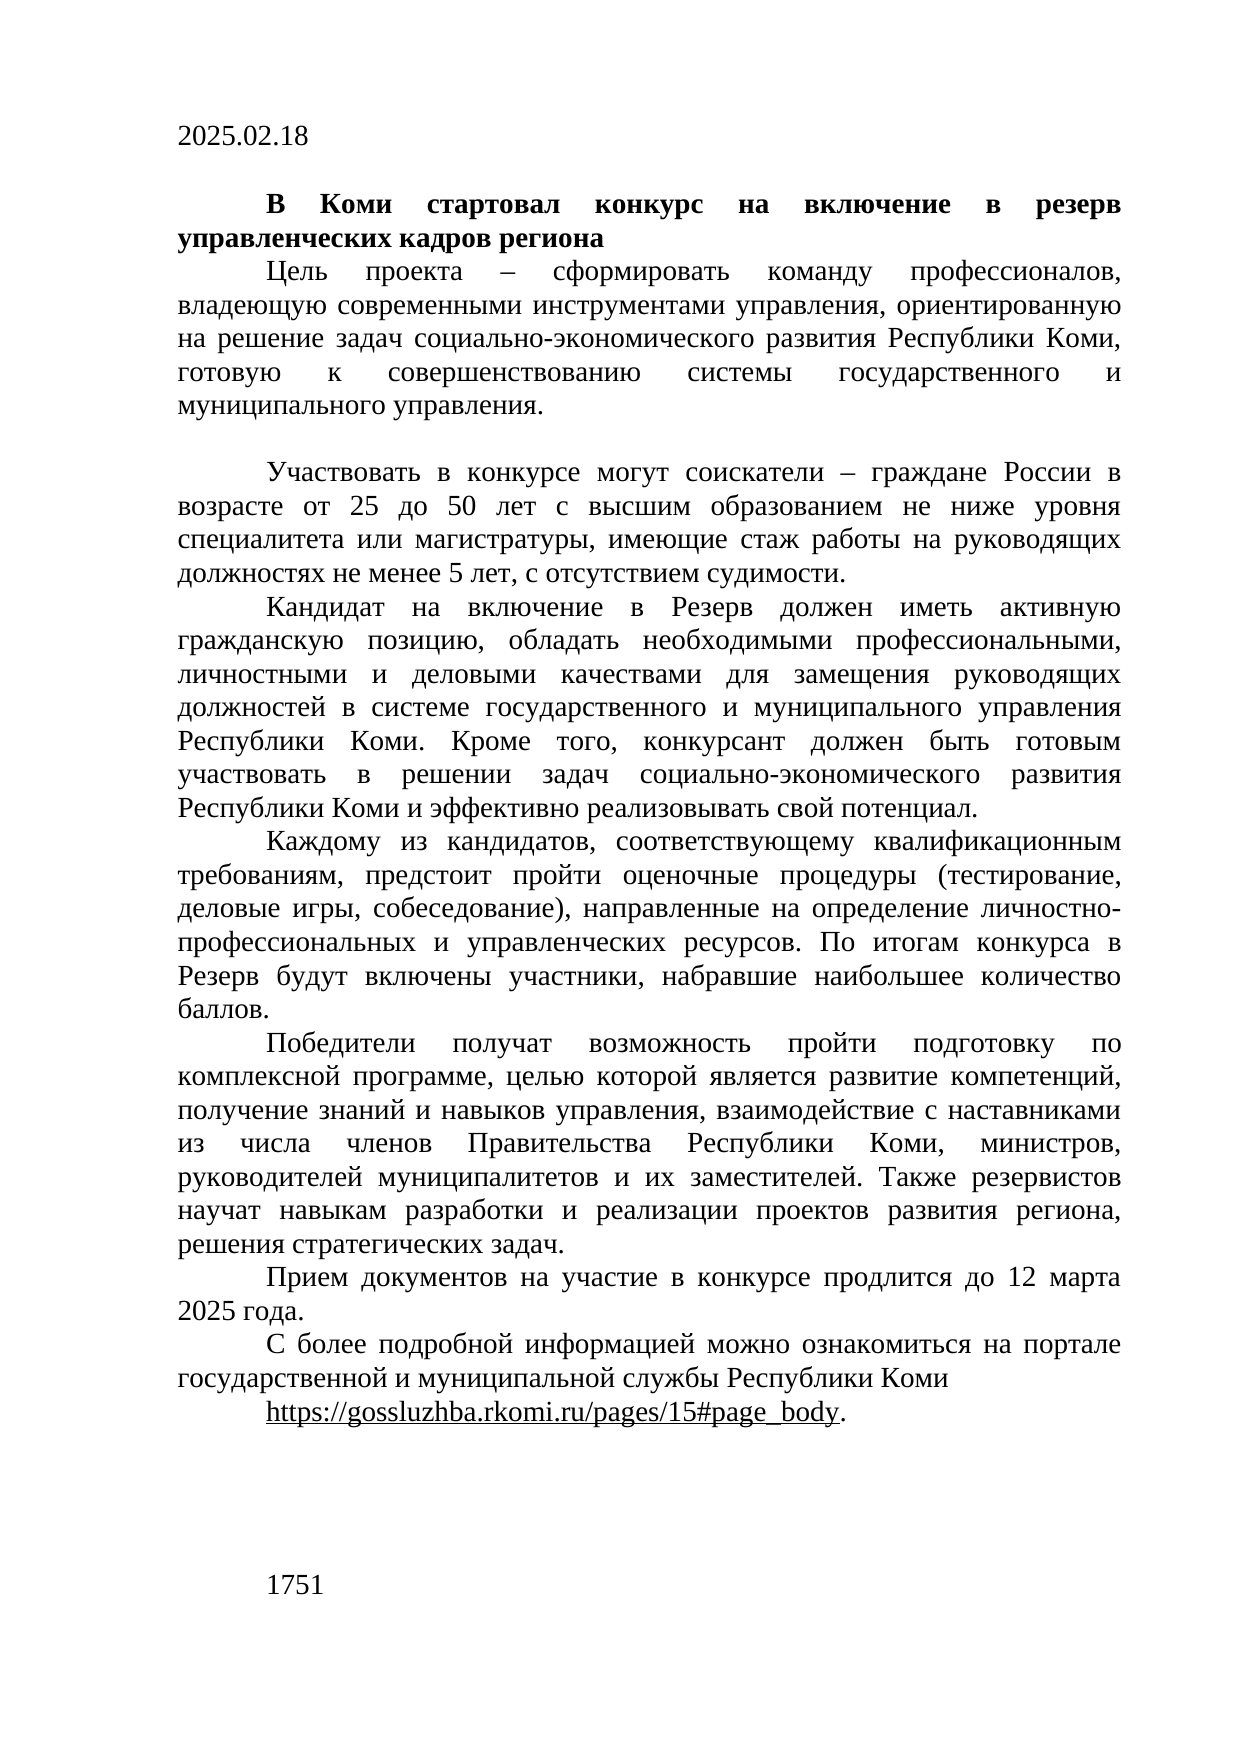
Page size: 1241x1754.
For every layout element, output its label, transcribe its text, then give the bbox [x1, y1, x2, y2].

text 1751 [177, 1567, 1122, 1601]
text Каждому из кандидатов, соответствующему квалификационным требованиям, предстоит пройти оценочные процедуры (тестирование, деловые игры, собеседование), направленные на определение личностно-профессиональных и управленческих ресурсов. По итогам конкурса в Резерв будут включены участники, набравшие наибольшее количество баллов. [177, 823, 1122, 1025]
text https://gossluzhba.rkomi.ru/pages/15#page_body. [177, 1394, 1122, 1427]
text Цель проекта – сформировать команду профессионалов, владеющую современными инструментами управления, ориентированную на решение задач социально-экономического развития Республики Коми, готовую к совершенствованию системы государственного и муниципального управления. [177, 253, 1122, 421]
text С более подробной информацией можно ознакомиться на портале государственной и муниципальной службы Республики Коми [177, 1327, 1122, 1394]
text Прием документов на участие в конкурсе продлится до 12 марта 2025 года. [177, 1259, 1122, 1327]
text Победители получат возможность пройти подготовку по комплексной программе, целью которой является развитие компетенций, получение знаний и навыков управления, взаимодействие с наставниками из числа членов Правительства Республики Коми, министров, руководителей муниципалитетов и их заместителей. Также резервистов научат навыкам разработки и реализации проектов развития региона, решения стратегических задач. [177, 1025, 1122, 1259]
text В Коми стартовал конкурс на включение в резерв управленческих кадров региона [177, 186, 1122, 253]
text Участвовать в конкурсе могут соискатели – граждане России в возрасте от 25 до 50 лет с высшим образованием не ниже уровня специалитета или магистратуры, имеющие стаж работы на руководящих должностях не менее 5 лет, с отсутствием судимости. [177, 454, 1122, 589]
text 2025.02.18 [177, 118, 1122, 152]
text Кандидат на включение в Резерв должен иметь активную гражданскую позицию, обладать необходимыми профессиональными, личностными и деловыми качествами для замещения руководящих должностей в системе государственного и муниципального управления Республики Коми. Кроме того, конкурсант должен быть готовым участвовать в решении задач социально-экономического развития Республики Коми и эффективно реализовывать свой потенциал. [177, 589, 1122, 823]
